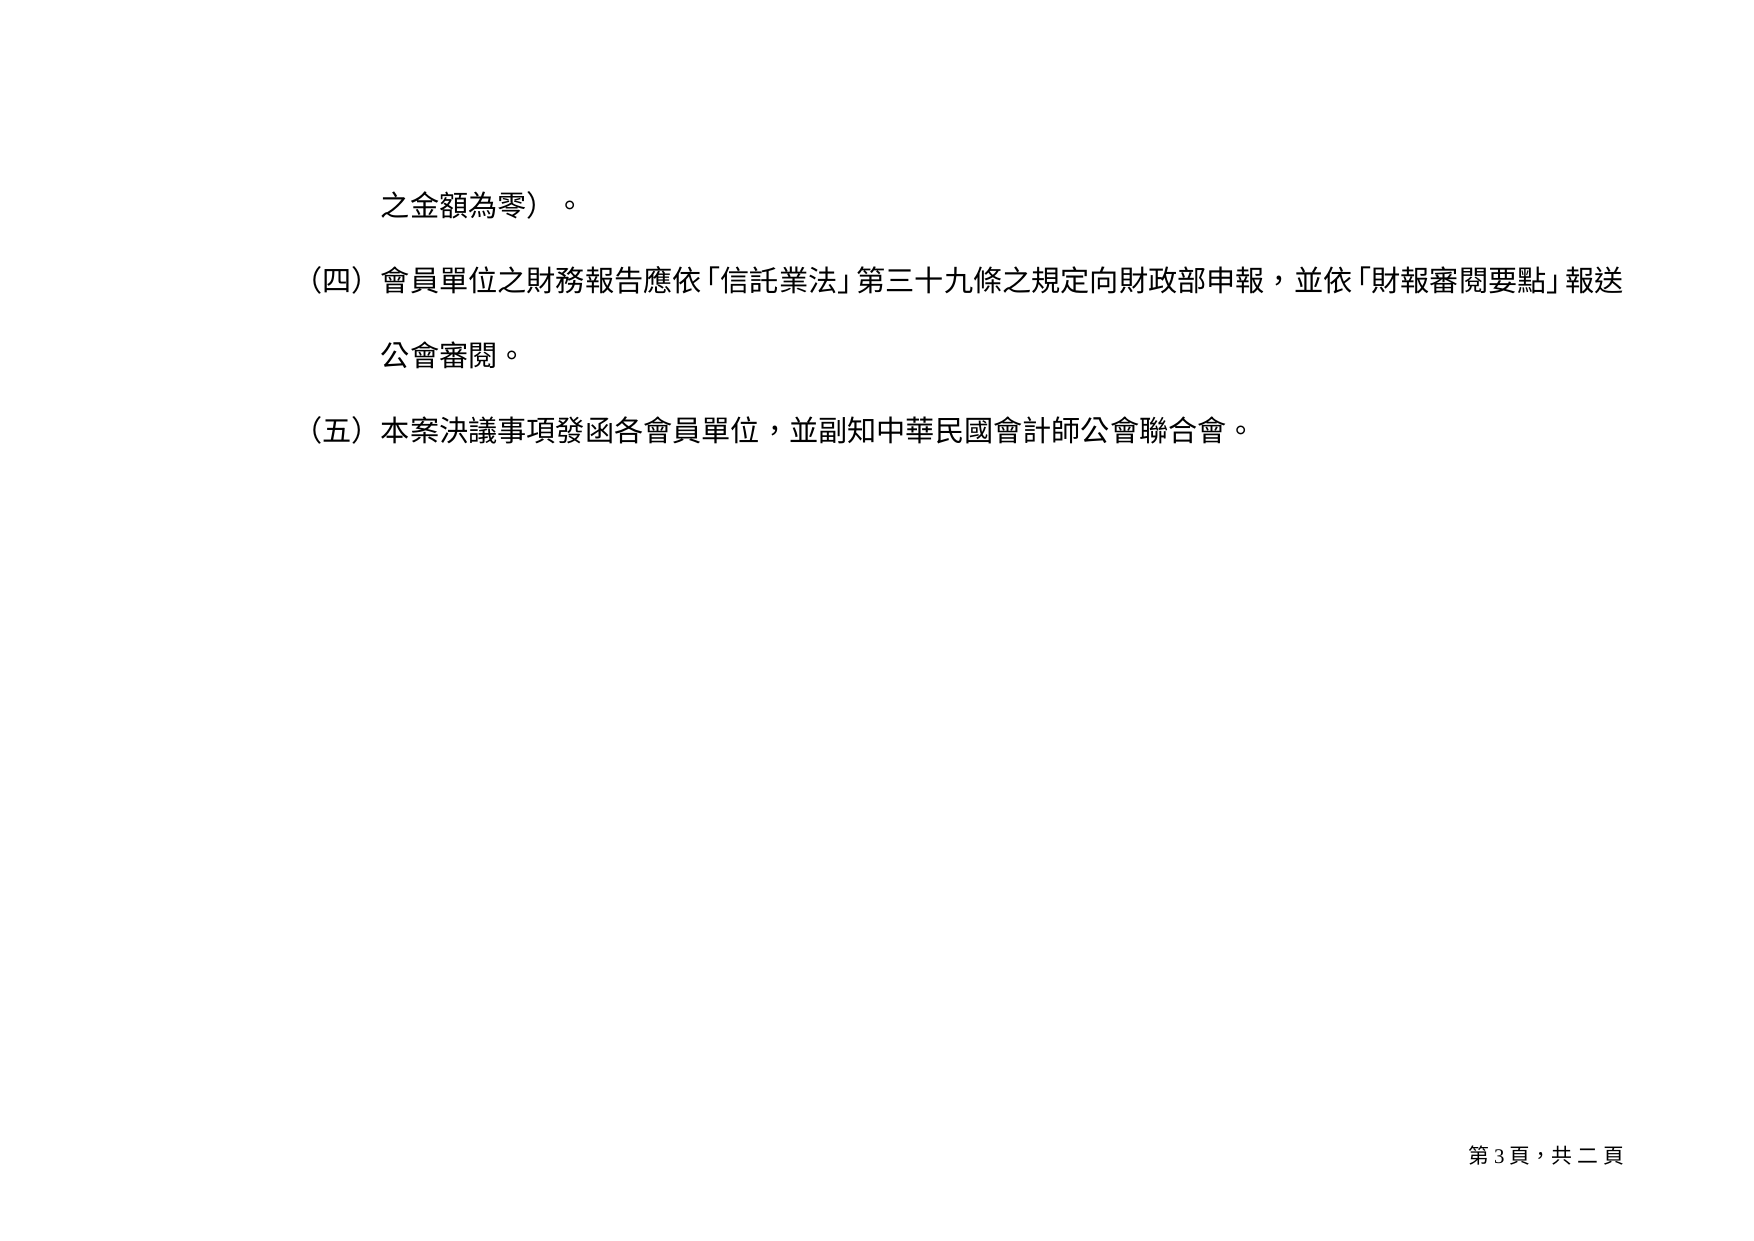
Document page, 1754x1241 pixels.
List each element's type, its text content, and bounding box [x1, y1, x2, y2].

text （五）本案決議事項發函各會員單位，並副知中華民國會計師公會聯合會。 [293, 391, 1624, 466]
text 之金額為零）。 [293, 166, 1624, 241]
text （四）會員單位之財務報告應依「信託業法」第三十九條之規定向財政部申報，並依「財報審閱要點」報送公會審閱。 [293, 241, 1624, 391]
